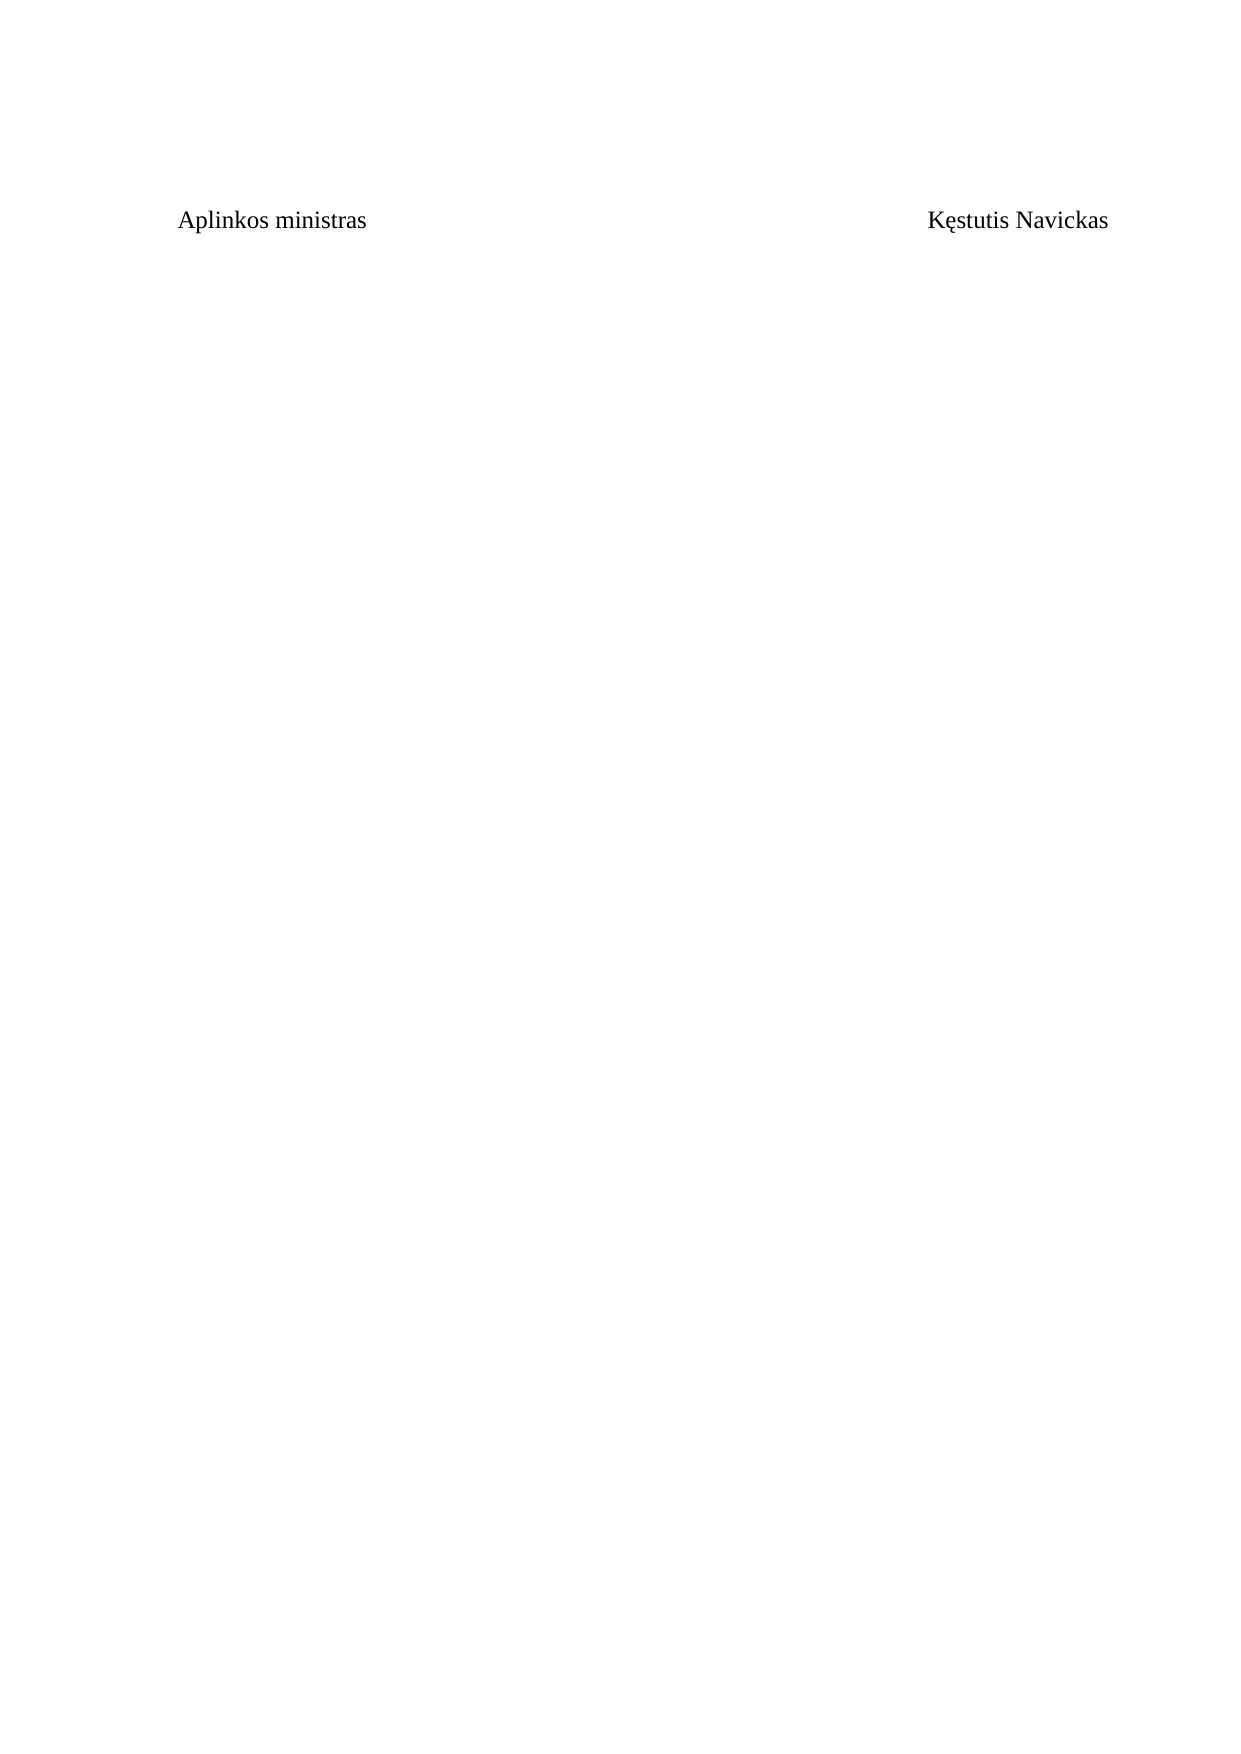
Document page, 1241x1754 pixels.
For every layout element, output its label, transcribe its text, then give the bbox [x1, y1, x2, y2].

text Aplinkos ministras Kęstutis Navickas [177, 205, 1166, 234]
